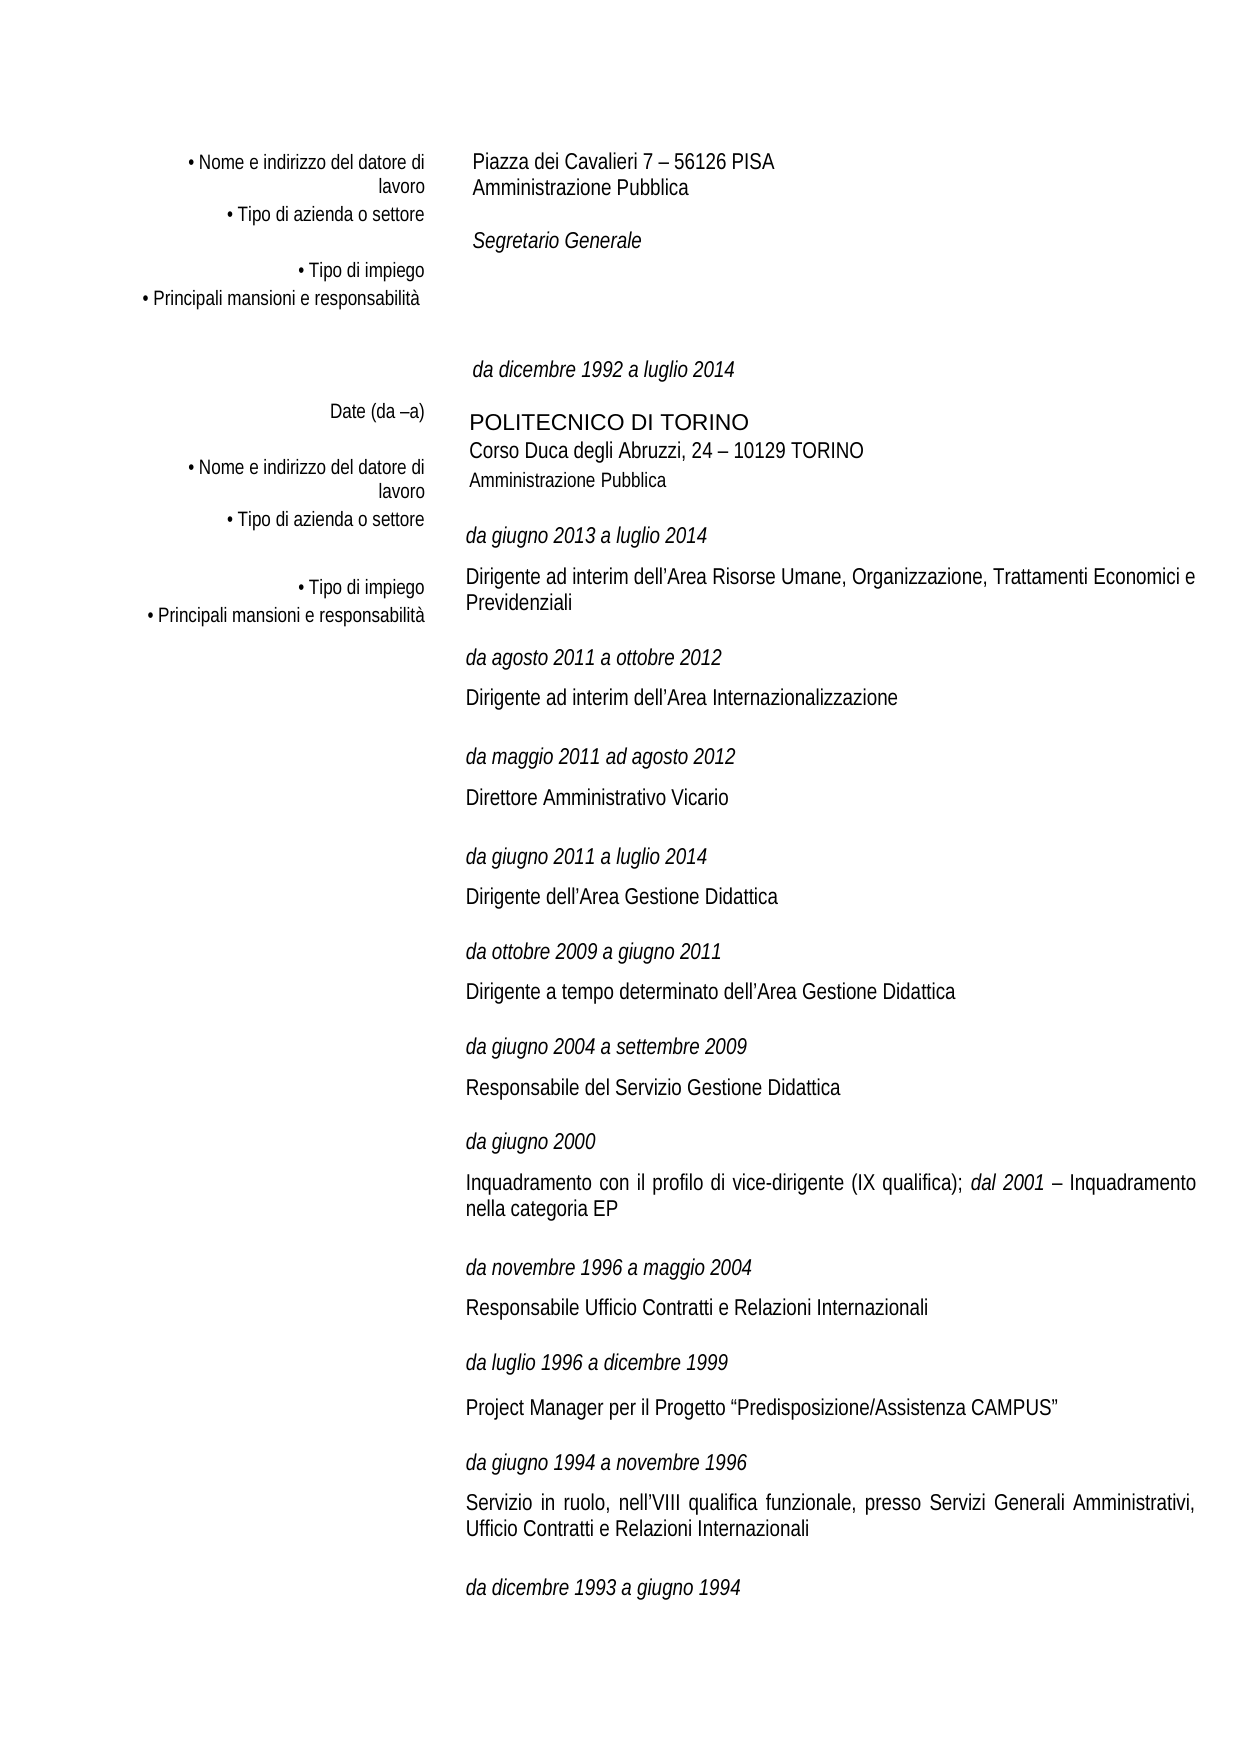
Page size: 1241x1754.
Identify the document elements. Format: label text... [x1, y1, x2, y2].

table_cell [118, 148, 425, 1615]
table_cell [129, 823, 425, 851]
table_cell [129, 851, 425, 877]
table_cell da giugno 2013 a luglio 2014 Dirigente ad interim dell’Area Risorse Umane, Organizzazione, Trattamenti Economici e Previdenziali da agosto 2011 a ottobre 2012 Dirigente ad interim dell’Area Internazionalizzazione da maggio 2011 ad agosto 2012 Direttore Amministrativo Vicario da giugno 2011 a luglio 2014 Dirigente dell’Area Gestione Didattica da ottobre 2009 a giugno 2011 Dirigente a tempo determinato dell’Area Gestione Didattica da giugno 2004 a settembre 2009 Responsabile del Servizio Gestione Didattica da giugno 2000 Inquadramento con il profilo di vice-dirigente (IX qualifica); dal 2001 – Inquadramento nella categoria EP da novembre 1996 a maggio 2004 Responsabile Ufficio Contratti e Relazioni Internazionali da luglio 1996 a dicembre 1999 Project Manager per il Progetto “Predisposizione/Assistenza CAMPUS” da giugno 1994 a novembre 1996 Servizio in ruolo, nell’VIII qualifica funzionale, presso Servizi Generali Amministrativi, Ufficio Contratti e Relazioni Internazionali da dicembre 1993 a giugno 1994 [454, 148, 1207, 1615]
table_header • Nome e indirizzo del datore di lavoro • Tipo di azienda o settore • Tipo di impiego • Principali mansioni e responsabilità Date (da –a) • Nome e indirizzo del datore di lavoro • Tipo di azienda o settore • Tipo di impiego • Principali mansioni e responsabilità [129, 148, 425, 798]
table_cell [129, 798, 425, 823]
table_header Piazza dei Cavalieri 7 – 56126 PISA Amministrazione Pubblica Segretario Generale da dicembre 1992 a luglio 2014 POLITECNICO DI TORINO Corso Duca degli Abruzzi, 24 – 10129 TORINO [466, 148, 1207, 466]
table_cell Amministrazione Pubblica [466, 466, 1207, 520]
table_cell [425, 148, 454, 1615]
